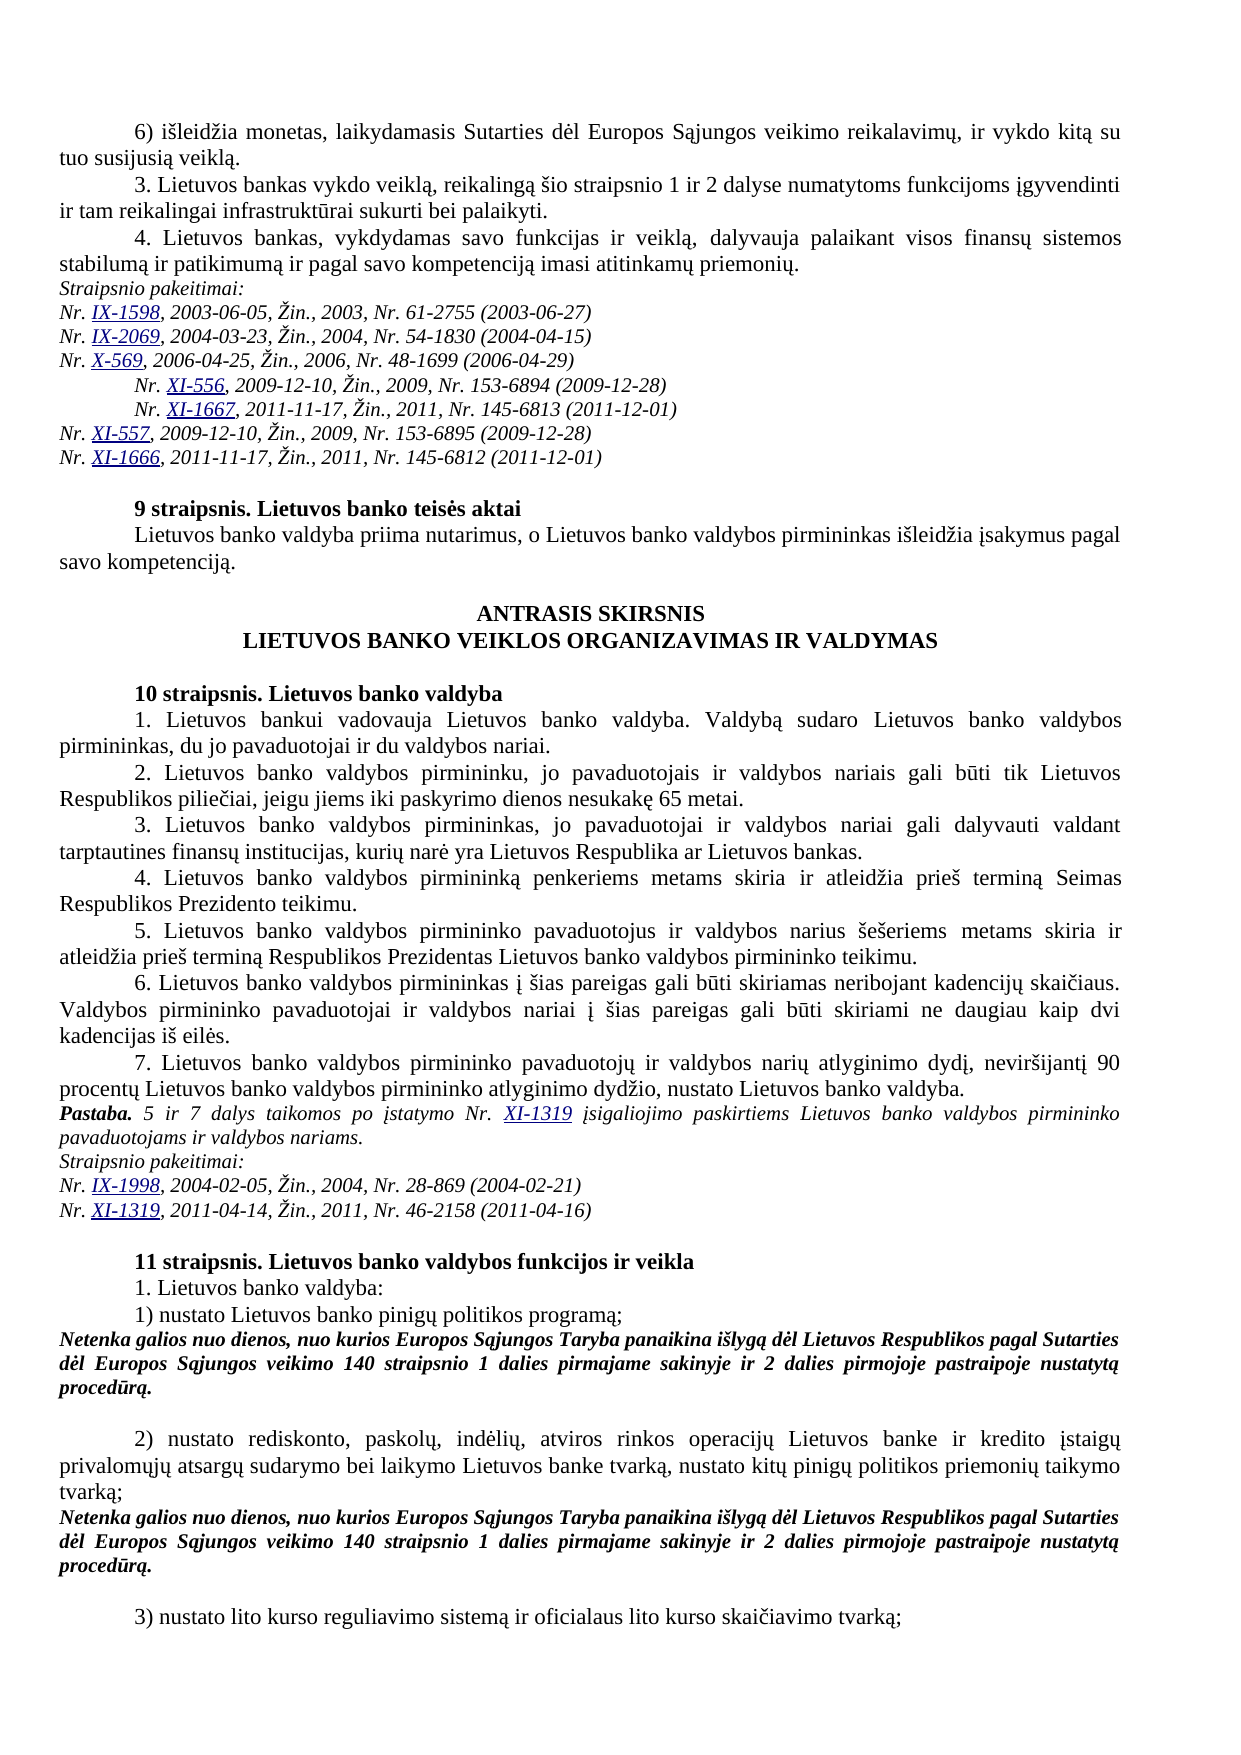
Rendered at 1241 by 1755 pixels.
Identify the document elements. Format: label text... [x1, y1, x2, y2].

text 2) nustato rediskonto, paskolų, indėlių, atviros rinkos operacijų Lietuvos banke ir kredito įstaigų privalomųjų atsargų sudarymo bei laikymo Lietuvos banke tvarką, nustato kitų pinigų politikos priemonių taikymo tvarką; [59, 1426, 1122, 1504]
text Netenka galios nuo dienos, nuo kurios Europos Sąjungos Taryba panaikina išlygą dėl Lietuvos Respublikos pagal Sutarties dėl Europos Sąjungos veikimo 140 straipsnio 1 dalies pirmajame sakinyje ir 2 dalies pirmojoje pastraipoje nustatytą procedūrą. [59, 1327, 1122, 1399]
text Straipsnio pakeitimai: [59, 276, 1122, 300]
text 5. Lietuvos banko valdybos pirmininko pavaduotojus ir valdybos narius šešeriems metams skiria ir atleidžia prieš terminą Respublikos Prezidentas Lietuvos banko valdybos pirmininko teikimu. [59, 917, 1122, 969]
text Pastaba. 5 ir 7 dalys taikomos po įstatymo Nr. XI-1319 įsigaliojimo paskirtiems Lietuvos banko valdybos pirmininko pavaduotojams ir valdybos nariams. [59, 1101, 1122, 1149]
text 3. Lietuvos banko valdybos pirmininkas, jo pavaduotojai ir valdybos nariai gali dalyvauti valdant tarptautines finansų institucijas, kurių narė yra Lietuvos Respublika ar Lietuvos bankas. [59, 811, 1122, 864]
text 7. Lietuvos banko valdybos pirmininko pavaduotojų ir valdybos narių atlyginimo dydį, neviršijantį 90 procentų Lietuvos banko valdybos pirmininko atlyginimo dydžio, nustato Lietuvos banko valdyba. [59, 1048, 1122, 1101]
text Lietuvos banko valdyba priima nutarimus, o Lietuvos banko valdybos pirmininkas išleidžia įsakymus pagal savo kompetenciją. [59, 521, 1122, 574]
text Straipsnio pakeitimai: [59, 1149, 1122, 1173]
text 3) nustato lito kurso reguliavimo sistemą ir oficialaus lito kurso skaičiavimo tvarką; [59, 1603, 1122, 1629]
text 6) išleidžia monetas, laikydamasis Sutarties dėl Europos Sąjungos veikimo reikalavimų, ir vykdo kitą su tuo susijusią veiklą. [59, 118, 1122, 171]
text Nr. XI-1666, 2011-11-17, Žin., 2011, Nr. 145-6812 (2011-12-01) [59, 445, 1122, 469]
text Nr. XI-557, 2009-12-10, Žin., 2009, Nr. 153-6895 (2009-12-28) [59, 421, 1122, 445]
text Nr. X-569, 2006-04-25, Žin., 2006, Nr. 48-1699 (2006-04-29) [59, 348, 1122, 372]
text Nr. XI-1319, 2011-04-14, Žin., 2011, Nr. 46-2158 (2011-04-16) [59, 1197, 1122, 1222]
text 3. Lietuvos bankas vykdo veiklą, reikalingą šio straipsnio 1 ir 2 dalyse numatytoms funkcijoms įgyvendinti ir tam reikalingai infrastruktūrai sukurti bei palaikyti. [59, 171, 1122, 223]
subtitle ANTRASIS SKIRSNIS [59, 601, 1122, 627]
text 1. Lietuvos banko valdyba: [59, 1274, 1122, 1301]
text 2. Lietuvos banko valdybos pirmininku, jo pavaduotojais ir valdybos nariais gali būti tik Lietuvos Respublikos piliečiai, jeigu jiems iki paskyrimo dienos nesukakę 65 metai. [59, 759, 1122, 811]
text 11 straipsnis. Lietuvos banko valdybos funkcijos ir veikla [59, 1248, 1122, 1274]
text 1. Lietuvos bankui vadovauja Lietuvos banko valdyba. Valdybą sudaro Lietuvos banko valdybos pirmininkas, du jo pavaduotojai ir du valdybos nariai. [59, 706, 1122, 759]
text 1) nustato Lietuvos banko pinigų politikos programą; [59, 1301, 1122, 1327]
text 4. Lietuvos bankas, vykdydamas savo funkcijas ir veiklą, dalyvauja palaikant visos finansų sistemos stabilumą ir patikimumą ir pagal savo kompetenciją imasi atitinkamų priemonių. [59, 223, 1122, 276]
text 4. Lietuvos banko valdybos pirmininką penkeriems metams skiria ir atleidžia prieš terminą Seimas Respublikos Prezidento teikimu. [59, 864, 1122, 917]
text Nr. IX-2069, 2004-03-23, Žin., 2004, Nr. 54-1830 (2004-04-15) [59, 324, 1122, 348]
text Nr. IX-1598, 2003-06-05, Žin., 2003, Nr. 61-2755 (2003-06-27) [59, 300, 1122, 324]
text 9 straipsnis. Lietuvos banko teisės aktai [59, 495, 1122, 521]
text Nr. IX-1998, 2004-02-05, Žin., 2004, Nr. 28-869 (2004-02-21) [59, 1173, 1122, 1197]
text 6. Lietuvos banko valdybos pirmininkas į šias pareigas gali būti skiriamas neribojant kadencijų skaičiaus. Valdybos pirmininko pavaduotojai ir valdybos nariai į šias pareigas gali būti skiriami ne daugiau kaip dvi kadencijas iš eilės. [59, 969, 1122, 1048]
text Nr. XI-556, 2009-12-10, Žin., 2009, Nr. 153-6894 (2009-12-28) [59, 372, 1122, 397]
text LIETUVOS BANKO VEIKLOS ORGANIZAVIMAS IR VALDYMAS [59, 627, 1122, 653]
text 10 straipsnis. Lietuvos banko valdyba [59, 679, 1122, 706]
text Nr. XI-1667, 2011-11-17, Žin., 2011, Nr. 145-6813 (2011-12-01) [59, 397, 1122, 421]
text Netenka galios nuo dienos, nuo kurios Europos Sąjungos Taryba panaikina išlygą dėl Lietuvos Respublikos pagal Sutarties dėl Europos Sąjungos veikimo 140 straipsnio 1 dalies pirmajame sakinyje ir 2 dalies pirmojoje pastraipoje nustatytą procedūrą. [59, 1504, 1122, 1577]
